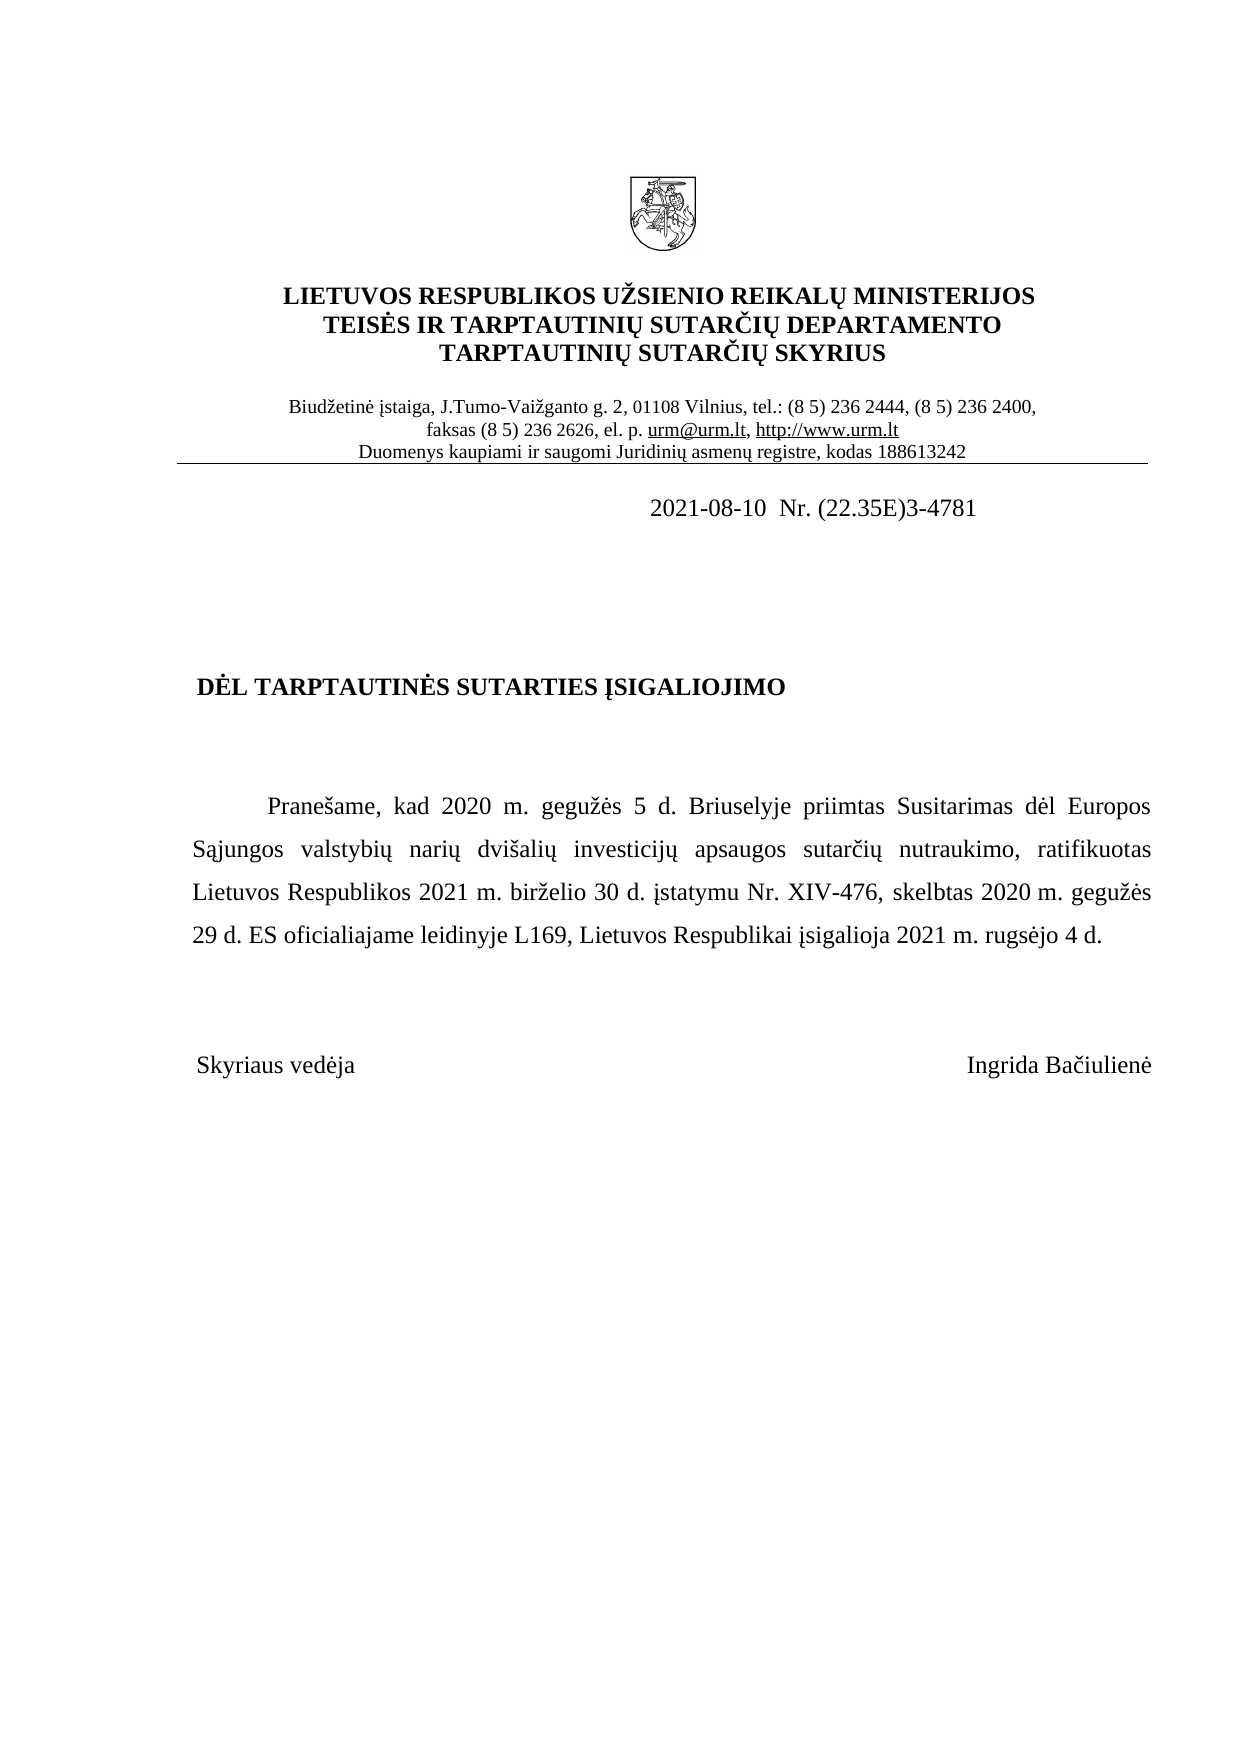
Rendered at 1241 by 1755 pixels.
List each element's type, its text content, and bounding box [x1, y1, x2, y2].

table_header LIETUVOS RESPUBLIKOS UŽSIENIO REIKALŲ MINISTERIJOS TEISĖS IR TARPTAUTINIŲ SUTARČIŲ DEPARTAMENTo Tarptautinių sutarčių skyrius Biudžetinė įstaiga, J.Tumo-Vaižganto g. 2, 01108 Vilnius, tel.: (8 5) 236 2444, (8 5) 236 2400, faksas (8 5) 236 2626, el. p. urm@urm.lt, http://www.urm.lt Duomenys kaupiami ir saugomi Juridinių asmenų registre, kodas 188613242 [177, 118, 1148, 463]
table_cell [177, 493, 182, 672]
table_header [177, 464, 1148, 493]
text Pranešame, kad 2020 m. gegužės 5 d. Briuselyje priimtas Susitarimas dėl Europos Sąjungos valstybių narių dvišalių investicijų apsaugos sutarčių nutraukimo, ratifikuotas Lietuvos Respublikos 2021 m. birželio 30 d. įstatymu Nr. XIV-476, skelbtas 2020 m. gegužės 29 d. ES oficialiajame leidinyje L169, Lietuvos Respublikai įsigalioja 2021 m. rugsėjo 4 d. [192, 791, 1152, 949]
table_cell DĖL TARPTAUTINĖS SUTARTIES ĮSIGALIOJIMO [182, 672, 1153, 762]
table_header Ingrida Bačiulienė [798, 1050, 1152, 1078]
table_header [1148, 118, 1153, 493]
table_header Skyriaus vedėja [196, 1050, 664, 1078]
table_cell [182, 493, 650, 672]
table_cell 2021-08-10 Nr. (22.35E)3-4781 [650, 493, 1153, 672]
table_cell [177, 672, 182, 762]
table_header [665, 1050, 798, 1078]
